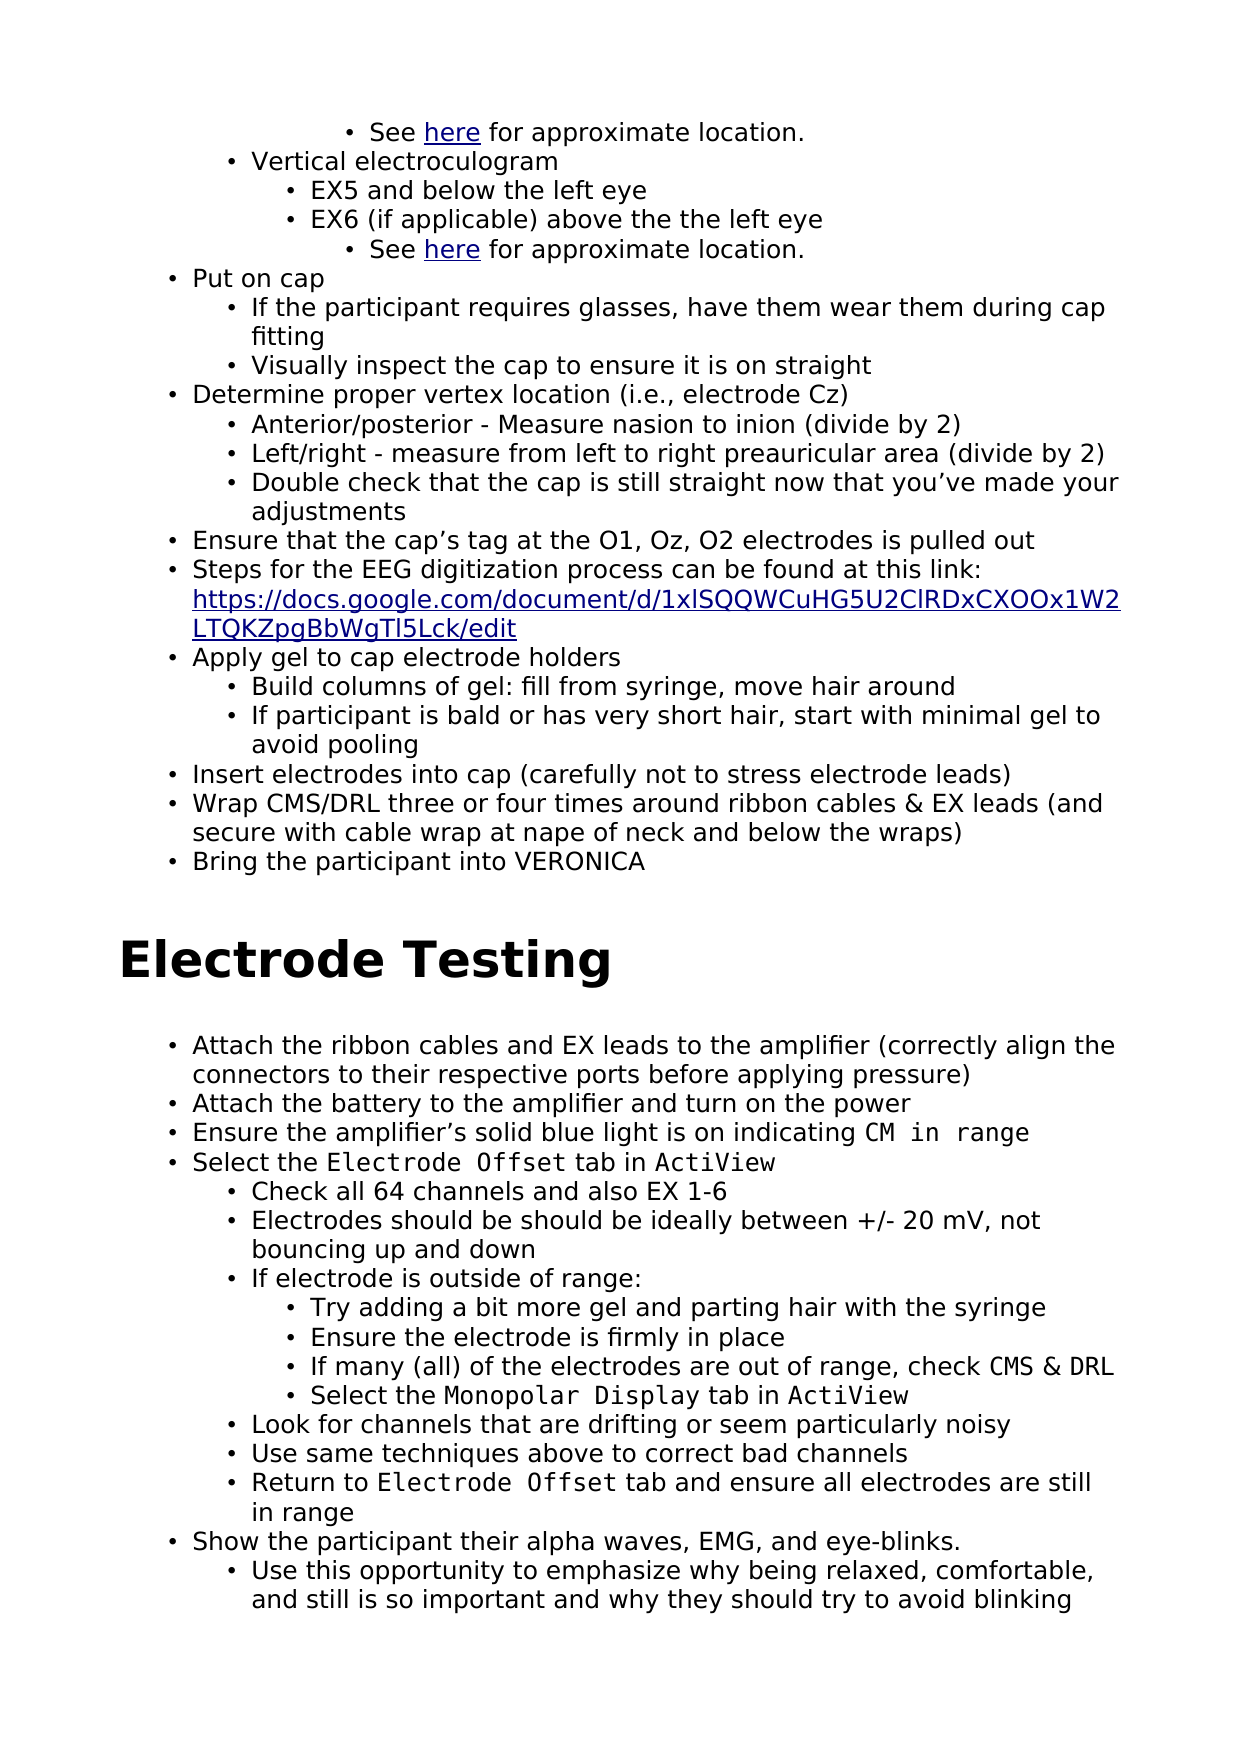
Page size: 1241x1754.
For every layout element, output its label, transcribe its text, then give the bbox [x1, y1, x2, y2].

list Visually inspect the cap to ensure it is on straight [236, 351, 1122, 381]
list EX6 (if applicable) above the the left eye [295, 206, 1122, 235]
list Vertical electroculogram [236, 147, 1122, 176]
list Build columns of gel: fill from syringe, move hair around [236, 672, 1122, 701]
list Try adding a bit more gel and parting hair with the syringe [295, 1294, 1122, 1323]
list Left/right - measure from left to right preauricular area (divide by 2) [236, 439, 1122, 468]
list Show the participant their alpha waves, EMG, and eye-blinks. [177, 1527, 1122, 1556]
list Electrodes should be should be ideally between +/- 20 mV, not bouncing up and down [236, 1206, 1122, 1264]
list Double check that the cap is still straight now that you’ve made your adjustments [236, 468, 1122, 526]
list Bring the participant into VERONICA [177, 847, 1122, 876]
list Insert electrodes into cap (carefully not to stress electrode leads) [177, 760, 1122, 789]
list Anterior/posterior - Measure nasion to inion (divide by 2) [236, 410, 1122, 439]
list Attach the battery to the amplifier and turn on the power [177, 1089, 1122, 1119]
list Ensure that the cap’s tag at the O1, Oz, O2 electrodes is pulled out [177, 526, 1122, 556]
list Ensure the amplifier’s solid blue light is on indicating CM in range [177, 1119, 1122, 1148]
list If many (all) of the electrodes are out of range, check CMS & DRL [295, 1352, 1122, 1381]
list Check all 64 channels and also EX 1-6 [236, 1177, 1122, 1206]
list Wrap CMS/DRL three or four times around ribbon cables & EX leads (and secure with cable wrap at nape of neck and below the wraps) [177, 789, 1122, 847]
list Steps for the EEG digitization process can be found at this link: https://docs.google.com/document/d/1xlSQQWCuHG5U2ClRDxCXOOx1W2LTQKZpgBbWgTl5Lck/edit [177, 556, 1122, 643]
list See here for approximate location. [354, 235, 1122, 264]
list Use same techniques above to correct bad channels [236, 1439, 1122, 1469]
list Return to Electrode Offset tab and ensure all electrodes are still in range [236, 1469, 1122, 1527]
list If electrode is outside of range: [236, 1264, 1122, 1294]
list EX5 and below the left eye [295, 176, 1122, 206]
list If participant is bald or has very short hair, start with minimal gel to avoid pooling [236, 701, 1122, 760]
list See here for approximate location. [354, 118, 1122, 147]
list Ensure the electrode is firmly in place [295, 1323, 1122, 1352]
list Attach the ribbon cables and EX leads to the amplifier (correctly align the connectors to their respective ports before applying pressure) [177, 1031, 1122, 1089]
list If the participant requires glasses, have them wear them during cap fitting [236, 293, 1122, 351]
list Apply gel to cap electrode holders [177, 643, 1122, 672]
list Select the Monopolar Display tab in ActiView [295, 1381, 1122, 1410]
list Look for channels that are drifting or seem particularly noisy [236, 1410, 1122, 1439]
list Use this opportunity to emphasize why being relaxed, comfortable, and still is so important and why they should try to avoid blinking [236, 1556, 1122, 1614]
list Determine proper vertex location (i.e., electrode Cz) [177, 381, 1122, 410]
subtitle Electrode Testing [118, 931, 1122, 989]
list Put on cap [177, 264, 1122, 293]
list Select the Electrode Offset tab in ActiView [177, 1148, 1122, 1177]
